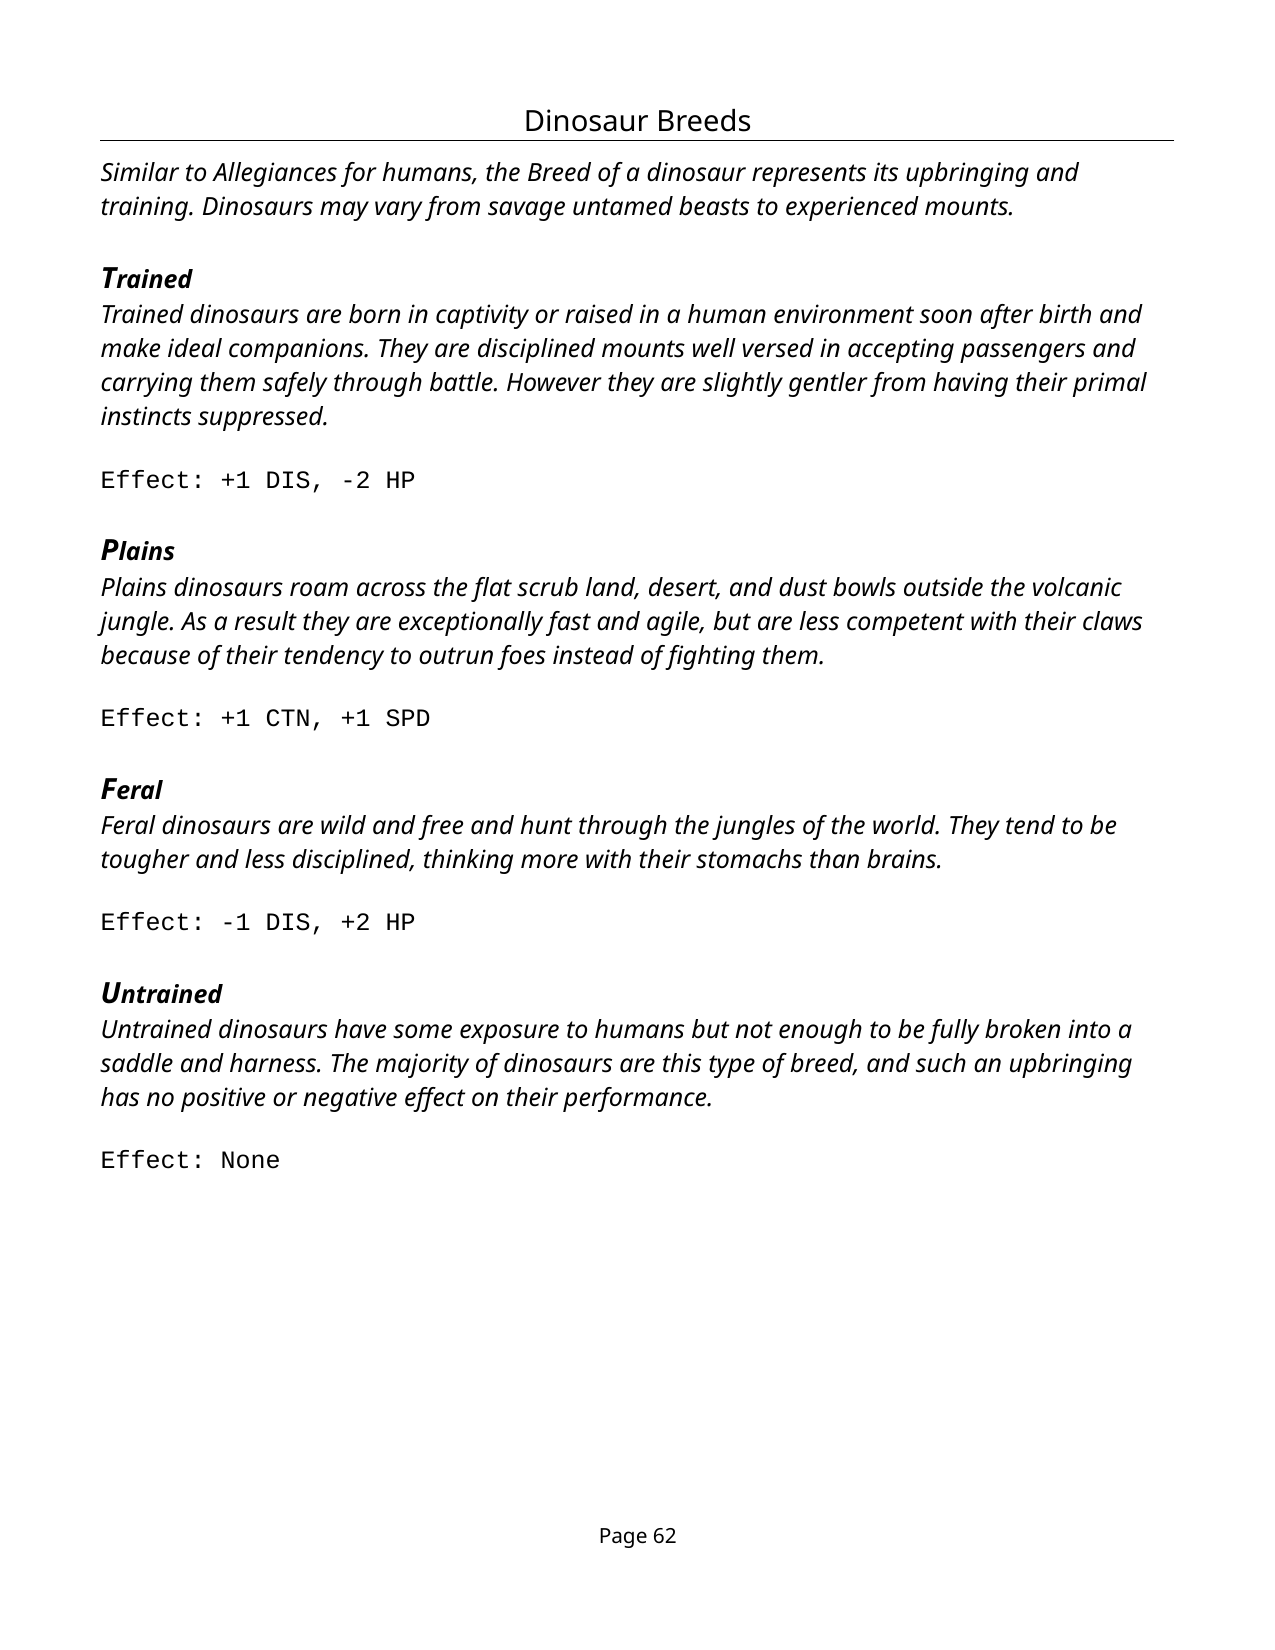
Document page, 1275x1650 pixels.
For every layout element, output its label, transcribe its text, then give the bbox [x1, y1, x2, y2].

text Trained [100, 257, 1174, 297]
text Feral [100, 768, 1174, 808]
text Plains [100, 529, 1174, 569]
text Effect: -1 DIS, +2 HP [100, 910, 1174, 938]
text Effect: +1 CTN, +1 SPD [100, 706, 1174, 734]
subtitle Dinosaur Breeds [100, 100, 1174, 140]
text Effect: None [100, 1148, 1174, 1176]
text Effect: +1 DIS, -2 HP [100, 467, 1174, 496]
text Untrained [100, 972, 1174, 1012]
text Untrained dinosaurs have some exposure to humans but not enough to be fully broken into a saddle and harness. The majority of dinosaurs are this type of breed, and such an upbringing has no positive or negative effect on their performance. [100, 1012, 1174, 1114]
text Feral dinosaurs are wild and free and hunt through the jungles of the world. They tend to be tougher and less disciplined, thinking more with their stomachs than brains. [100, 808, 1174, 876]
text Similar to Allegiances for humans, the Breed of a dinosaur represents its upbringing and training. Dinosaurs may vary from savage untamed beasts to experienced mounts. [100, 155, 1174, 223]
text Trained dinosaurs are born in captivity or raised in a human environment soon after birth and make ideal companions. They are disciplined mounts well versed in accepting passengers and carrying them safely through battle. However they are slightly gentler from having their primal instincts suppressed. [100, 297, 1174, 433]
text Plains dinosaurs roam across the flat scrub land, desert, and dust bowls outside the volcanic jungle. As a result they are exceptionally fast and agile, but are less competent with their claws because of their tendency to outrun foes instead of fighting them. [100, 569, 1174, 671]
